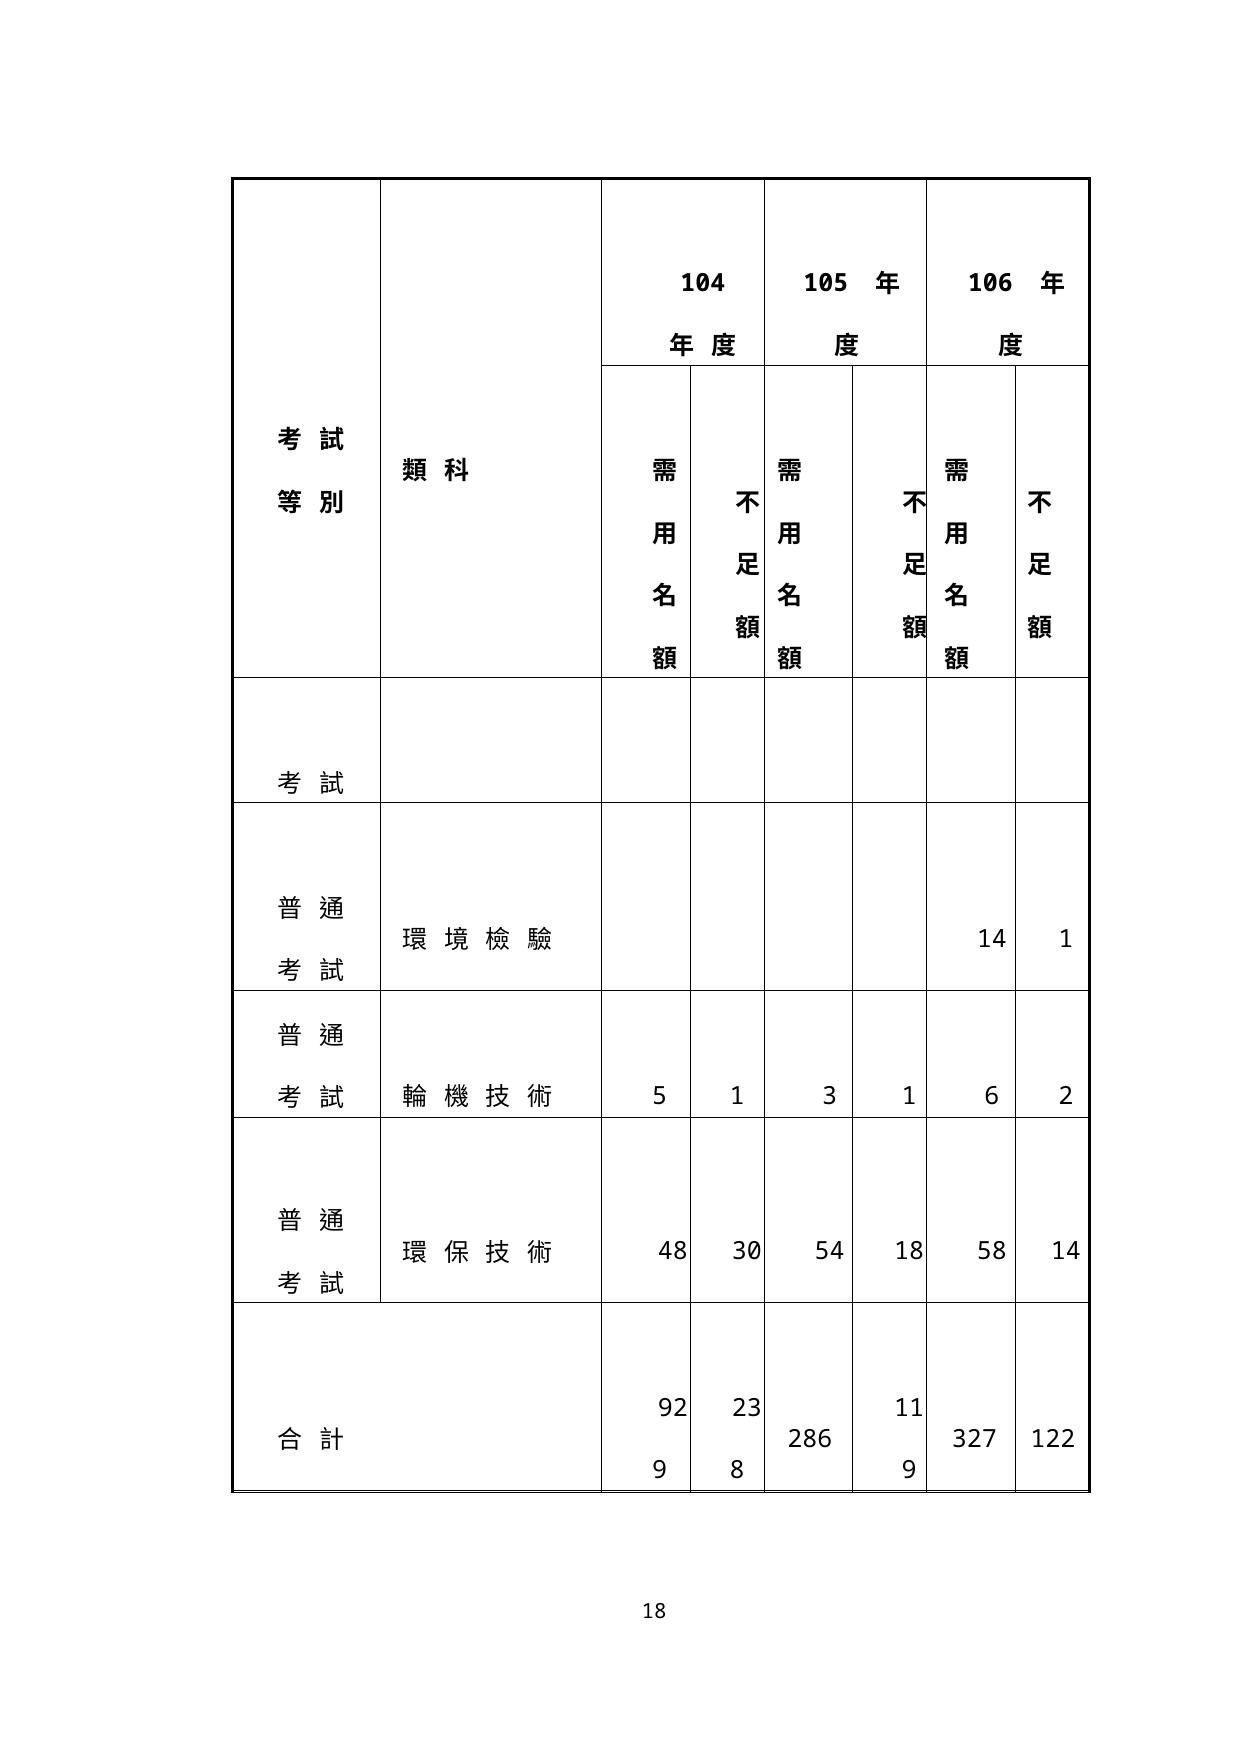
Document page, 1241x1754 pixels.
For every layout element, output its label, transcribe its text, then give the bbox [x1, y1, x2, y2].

table_cell 238 [691, 1303, 764, 1490]
table_cell 1 [1016, 803, 1088, 990]
table_cell 2 [1016, 991, 1088, 1117]
table_cell [765, 803, 852, 990]
table_cell 5 [602, 991, 690, 1117]
table_header 考試等別 [234, 180, 380, 677]
table_cell 輪機技術 [381, 991, 601, 1117]
table_cell 48 [602, 1118, 690, 1302]
table_cell 環境檢驗 [381, 803, 601, 990]
table_cell [602, 803, 690, 990]
table_cell 不足額 [853, 366, 926, 677]
table_cell 14 [1016, 1118, 1088, 1302]
table_cell [765, 678, 852, 802]
table_cell 不足額 [1016, 366, 1088, 677]
table_cell 需用名額 [927, 366, 1015, 677]
table_cell 普通考試 [234, 1118, 380, 1302]
table_cell [691, 803, 764, 990]
table_header 類科 [381, 180, 601, 677]
table_cell [381, 678, 601, 802]
table_cell 929 [602, 1303, 690, 1490]
table_cell 30 [691, 1118, 764, 1302]
table_header 105年度 [765, 180, 926, 365]
table_cell 環保技術 [381, 1118, 601, 1302]
table_cell 54 [765, 1118, 852, 1302]
table_cell 需用名額 [602, 366, 690, 677]
table_cell [602, 678, 690, 802]
table_cell 327 [927, 1303, 1015, 1490]
table_cell 122 [1016, 1303, 1088, 1490]
table_cell 1 [691, 991, 764, 1117]
table_cell 普通考試 [234, 803, 380, 990]
table_cell 119 [853, 1303, 926, 1490]
table_cell [853, 678, 926, 802]
table_cell 合計 [234, 1303, 601, 1490]
table_cell [927, 678, 1015, 802]
table_cell 普通考試 [234, 991, 380, 1117]
table_cell 14 [927, 803, 1015, 990]
table_cell [853, 803, 926, 990]
table_cell 18 [853, 1118, 926, 1302]
table_cell 3 [765, 991, 852, 1117]
table_cell 6 [927, 991, 1015, 1117]
table_cell 需用名額 [765, 366, 852, 677]
table_cell [1016, 678, 1088, 802]
table_cell 286 [765, 1303, 852, 1490]
table_header 106年度 [927, 180, 1088, 365]
table_cell 不足額 [691, 366, 764, 677]
table_cell [691, 678, 764, 802]
table_header 104年度 [602, 180, 764, 365]
table_cell 1 [853, 991, 926, 1117]
table_cell 58 [927, 1118, 1015, 1302]
table_cell 考試 [234, 678, 380, 802]
